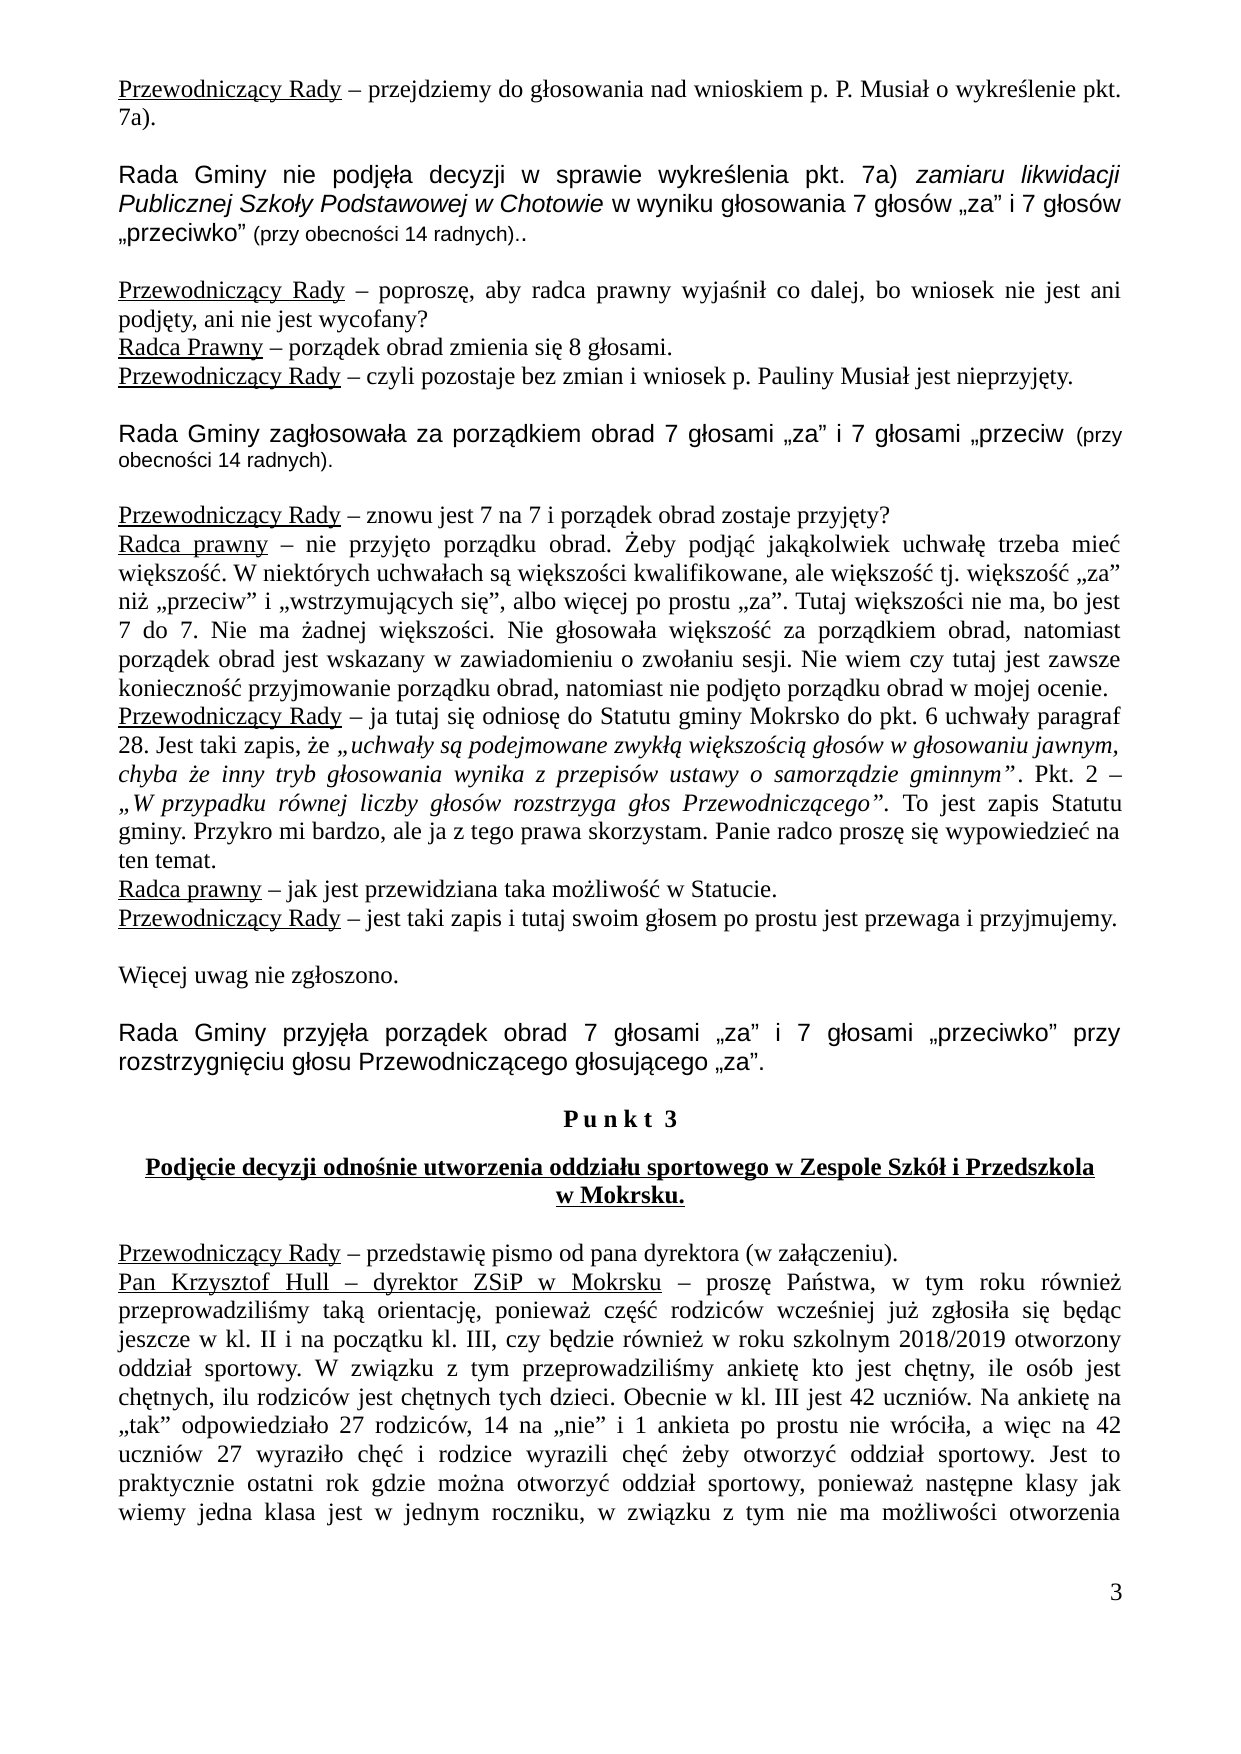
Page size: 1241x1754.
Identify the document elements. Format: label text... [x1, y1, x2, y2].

text Przewodniczący Rady – poproszę, aby radca prawny wyjaśnił co dalej, bo wniosek nie jest ani podjęty, ani nie jest wycofany? [118, 275, 1122, 332]
text Rada Gminy nie podjęła decyzji w sprawie wykreślenia pkt. 7a) zamiaru likwidacji Publicznej Szkoły Podstawowej w Chotowie w wyniku głosowania 7 głosów „za” i 7 głosów „przeciwko” (przy obecności 14 radnych).. [118, 160, 1122, 246]
text Radca prawny – nie przyjęto porządku obrad. Żeby podjąć jakąkolwiek uchwałę trzeba mieć większość. W niektórych uchwałach są większości kwalifikowane, ale większość tj. większość „za” niż „przeciw” i „wstrzymujących się”, albo więcej po prostu „za”. Tutaj większości nie ma, bo jest 7 do 7. Nie ma żadnej większości. Nie głosowała większość za porządkiem obrad, natomiast porządek obrad jest wskazany w zawiadomieniu o zwołaniu sesji. Nie wiem czy tutaj jest zawsze konieczność przyjmowanie porządku obrad, natomiast nie podjęto porządku obrad w mojej ocenie. [118, 529, 1122, 701]
text Rada Gminy zagłosowała za porządkiem obrad 7 głosami „za” i 7 głosami „przeciw (przy obecności 14 radnych). [118, 419, 1122, 471]
text Przewodniczący Rady – przejdziemy do głosowania nad wnioskiem p. P. Musiał o wykreślenie pkt. 7a). [118, 74, 1122, 131]
text Rada Gminy przyjęła porządek obrad 7 głosami „za” i 7 głosami „przeciwko” przy rozstrzygnięciu głosu Przewodniczącego głosującego „za”. [118, 1018, 1122, 1075]
text Pan Krzysztof Hull – dyrektor ZSiP w Mokrsku – proszę Państwa, w tym roku również przeprowadziliśmy taką orientację, ponieważ część rodziców wcześniej już zgłosiła się będąc jeszcze w kl. II i na początku kl. III, czy będzie również w roku szkolnym 2018/2019 otworzony oddział sportowy. W związku z tym przeprowadziliśmy ankietę kto jest chętny, ile osób jest chętnych, ilu rodziców jest chętnych tych dzieci. Obecnie w kl. III jest 42 uczniów. Na ankietę na „tak” odpowiedziało 27 rodziców, 14 na „nie” i 1 ankieta po prostu nie wróciła, a więc na 42 uczniów 27 wyraziło chęć i rodzice wyrazili chęć żeby otworzyć oddział sportowy. Jest to praktycznie ostatni rok gdzie można otworzyć oddział sportowy, ponieważ następne klasy jak wiemy jedna klasa jest w jednym roczniku, w związku z tym nie ma możliwości otworzenia [118, 1267, 1122, 1526]
text Więcej uwag nie zgłoszono. [118, 960, 1122, 989]
text Radca prawny – jak jest przewidziana taka możliwość w Statucie. [118, 874, 1122, 903]
text w Mokrsku. [118, 1181, 1122, 1209]
text Przewodniczący Rady – ja tutaj się odniosę do Statutu gminy Mokrsko do pkt. 6 uchwały paragraf 28. Jest taki zapis, że „uchwały są podejmowane zwykłą większością głosów w głosowaniu jawnym, chyba że inny tryb głosowania wynika z przepisów ustawy o samorządzie gminnym”. Pkt. 2 – „W przypadku równej liczby głosów rozstrzyga głos Przewodniczącego”. To jest zapis Statutu gminy. Przykro mi bardzo, ale ja z tego prawa skorzystam. Panie radco proszę się wypowiedzieć na ten temat. [118, 701, 1122, 874]
text Radca Prawny – porządek obrad zmienia się 8 głosami. [118, 332, 1122, 361]
text Podjęcie decyzji odnośnie utworzenia oddziału sportowego w Zespole Szkół i Przedszkola [118, 1152, 1122, 1181]
text Przewodniczący Rady – znowu jest 7 na 7 i porządek obrad zostaje przyjęty? [118, 500, 1122, 529]
text Przewodniczący Rady – czyli pozostaje bez zmian i wniosek p. Pauliny Musiał jest nieprzyjęty. [118, 361, 1122, 390]
text Przewodniczący Rady – przedstawię pismo od pana dyrektora (w załączeniu). [118, 1238, 1122, 1267]
text P u n k t 3 [118, 1104, 1122, 1133]
text Przewodniczący Rady – jest taki zapis i tutaj swoim głosem po prostu jest przewaga i przyjmujemy. [118, 903, 1122, 931]
